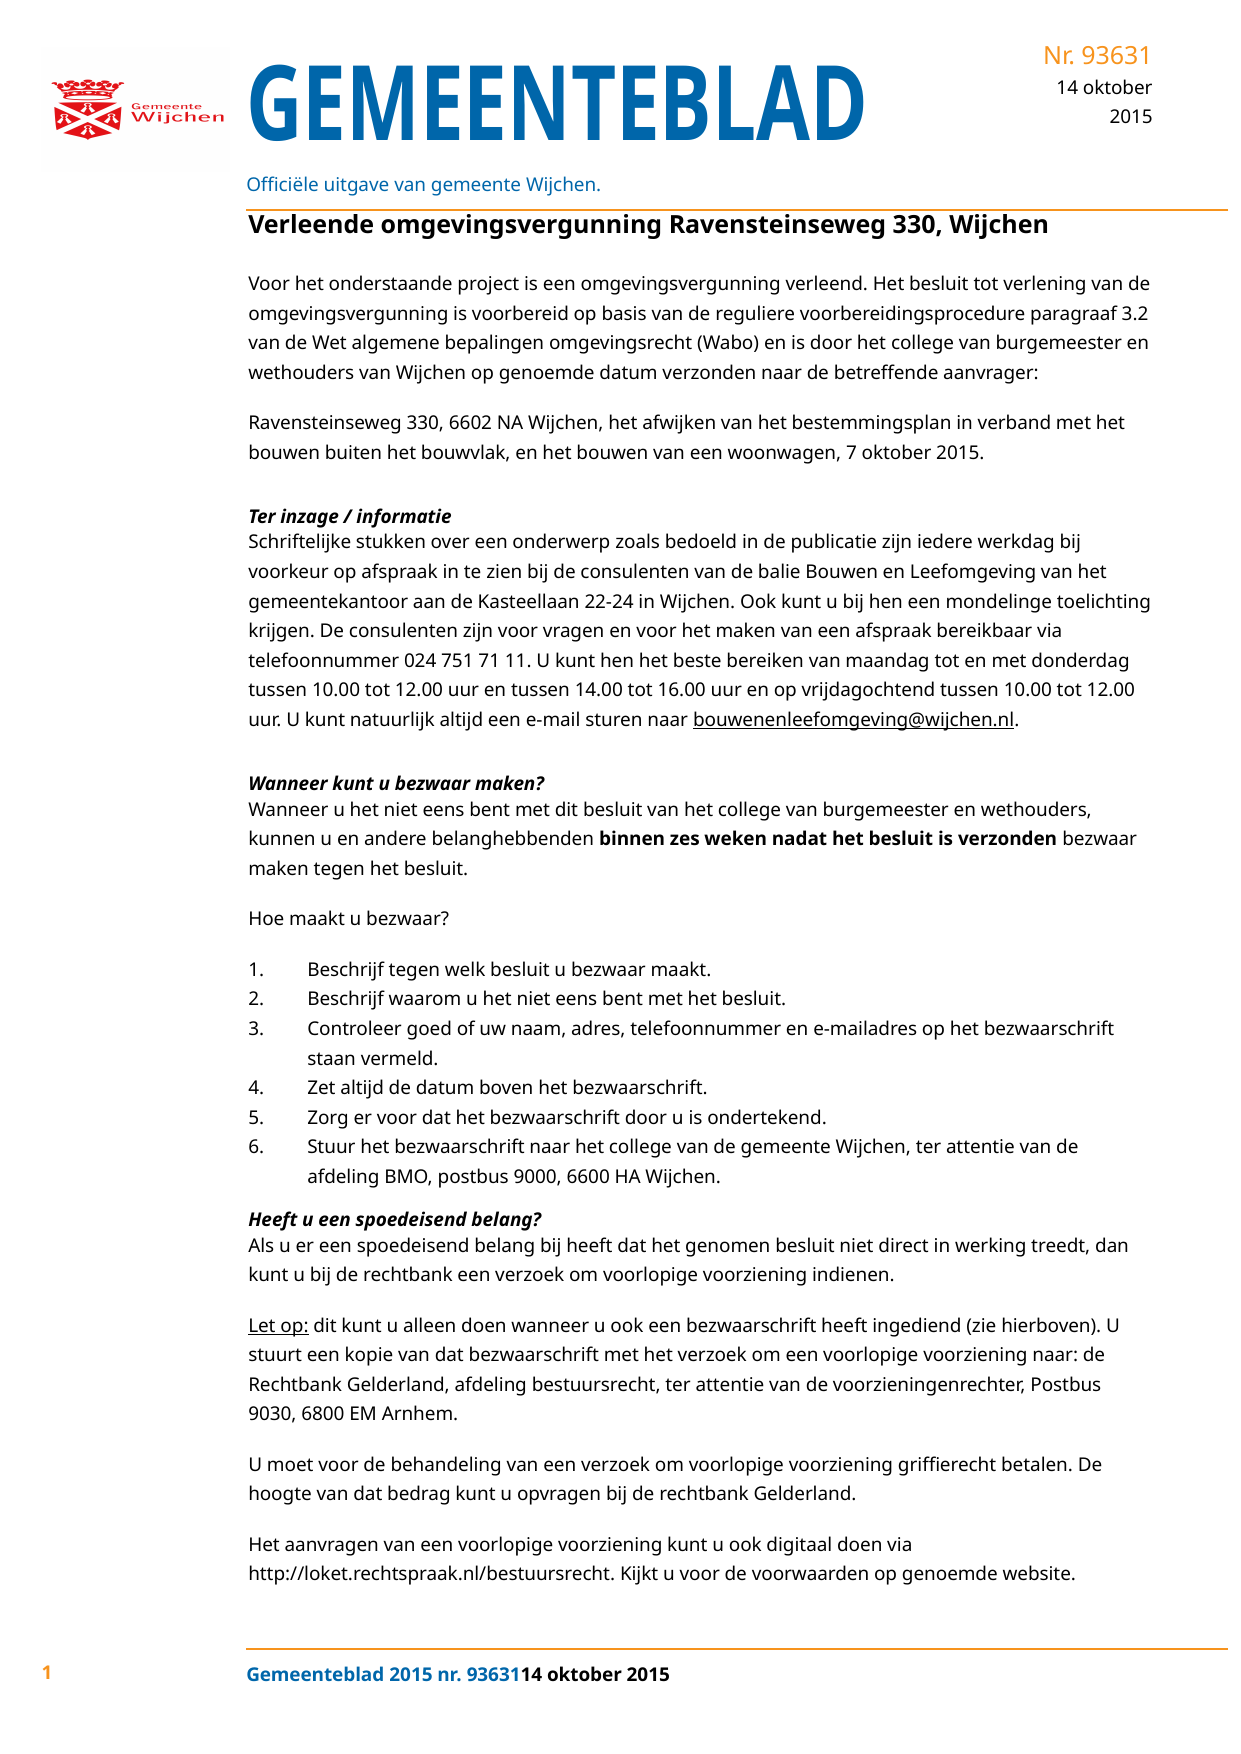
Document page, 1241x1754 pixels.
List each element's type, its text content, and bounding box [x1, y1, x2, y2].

text Ravensteinseweg 330, 6602 NA Wijchen, het afwijken van het bestemmingsplan in verband met het bouwen buiten het bouwvlak, en het bouwen van een woonwagen, 7 oktober 2015. [248, 409, 1152, 465]
list Stuur het bezwaarschrift naar het college van de gemeente Wijchen, ter attentie van de afdeling BMO, postbus 9000, 6600 HA Wijchen. [248, 1133, 1152, 1189]
text Het aanvragen van een voorlopige voorziening kunt u ook digitaal doen via http://loket.rechtspraak.nl/bestuursrecht. Kijkt u voor de voorwaarden op genoemde website. [248, 1531, 1152, 1586]
text Hoe maakt u bezwaar? [248, 906, 1152, 931]
text Ter inzage / informatie [248, 503, 1152, 529]
text Als u er een spoedeisend belang bij heeft dat het genomen besluit niet direct in werking treedt, dan kunt u bij de rechtbank een verzoek om voorlopige voorziening indienen. [248, 1232, 1152, 1287]
list Beschrijf tegen welk besluit u bezwaar maakt. [248, 956, 1152, 982]
list Zet altijd de datum boven het bezwaarschrift. [248, 1074, 1152, 1100]
text Let op: dit kunt u alleen doen wanneer u ook een bezwaarschrift heeft ingediend (zie hierboven). U stuurt een kopie van dat bezwaarschrift met het verzoek om een voorlopige voorziening naar: de Rechtbank Gelderland, afdeling bestuursrecht, ter attentie van de voorzieningenrechter, Postbus 9030, 6800 EM Arnhem. [248, 1312, 1152, 1426]
text Verleende omgevingsvergunning Ravensteinseweg 330, Wijchen [248, 211, 1152, 241]
text Wanneer u het niet eens bent met dit besluit van het college van burgemeester en wethouders, kunnen u en andere belanghebbenden binnen zes weken nadat het besluit is verzonden bezwaar maken tegen het besluit. [248, 796, 1152, 881]
picture [41, 47, 231, 172]
text Voor het onderstaande project is een omgevingsvergunning verleend. Het besluit tot verlening van de omgevingsvergunning is voorbereid op basis van de reguliere voorbereidingsprocedure paragraaf 3.2 van de Wet algemene bepalingen omgevingsrecht (Wabo) en is door het college van burgemeester en wethouders van Wijchen op genoemde datum verzonden naar de betreffende aanvrager: [248, 270, 1152, 385]
list Zorg er voor dat het bezwaarschrift door u is ondertekend. [248, 1104, 1152, 1129]
text U moet voor de behandeling van een verzoek om voorlopige voorziening griffierecht betalen. De hoogte van dat bedrag kunt u opvragen bij de rechtbank Gelderland. [248, 1451, 1152, 1506]
text Wanneer kunt u bezwaar maken? [248, 770, 1152, 796]
list Controleer goed of uw naam, adres, telefoonnummer en e-mailadres op het bezwaarschrift staan vermeld. [248, 1015, 1152, 1070]
text Schriftelijke stukken over een onderwerp zoals bedoeld in de publicatie zijn iedere werkdag bij voorkeur op afspraak in te zien bij de consulenten van de balie Bouwen en Leefomgeving van het gemeentekantoor aan de Kasteellaan 22-24 in Wijchen. Ook kunt u bij hen een mondelinge toelichting krijgen. De consulenten zijn voor vragen en voor het maken van een afspraak bereikbaar via telefoonnummer 024 751 71 11. U kunt hen het beste bereiken van maandag tot en met donderdag tussen 10.00 tot 12.00 uur en tussen 14.00 tot 16.00 uur en op vrijdagochtend tussen 10.00 tot 12.00 uur. U kunt natuurlijk altijd een e-mail sturen naar bouwenenleefomgeving@wijchen.nl. [248, 529, 1152, 732]
text Heeft u een spoedeisend belang? [248, 1206, 1152, 1232]
list Beschrijf waarom u het niet eens bent met het besluit. [248, 986, 1152, 1011]
